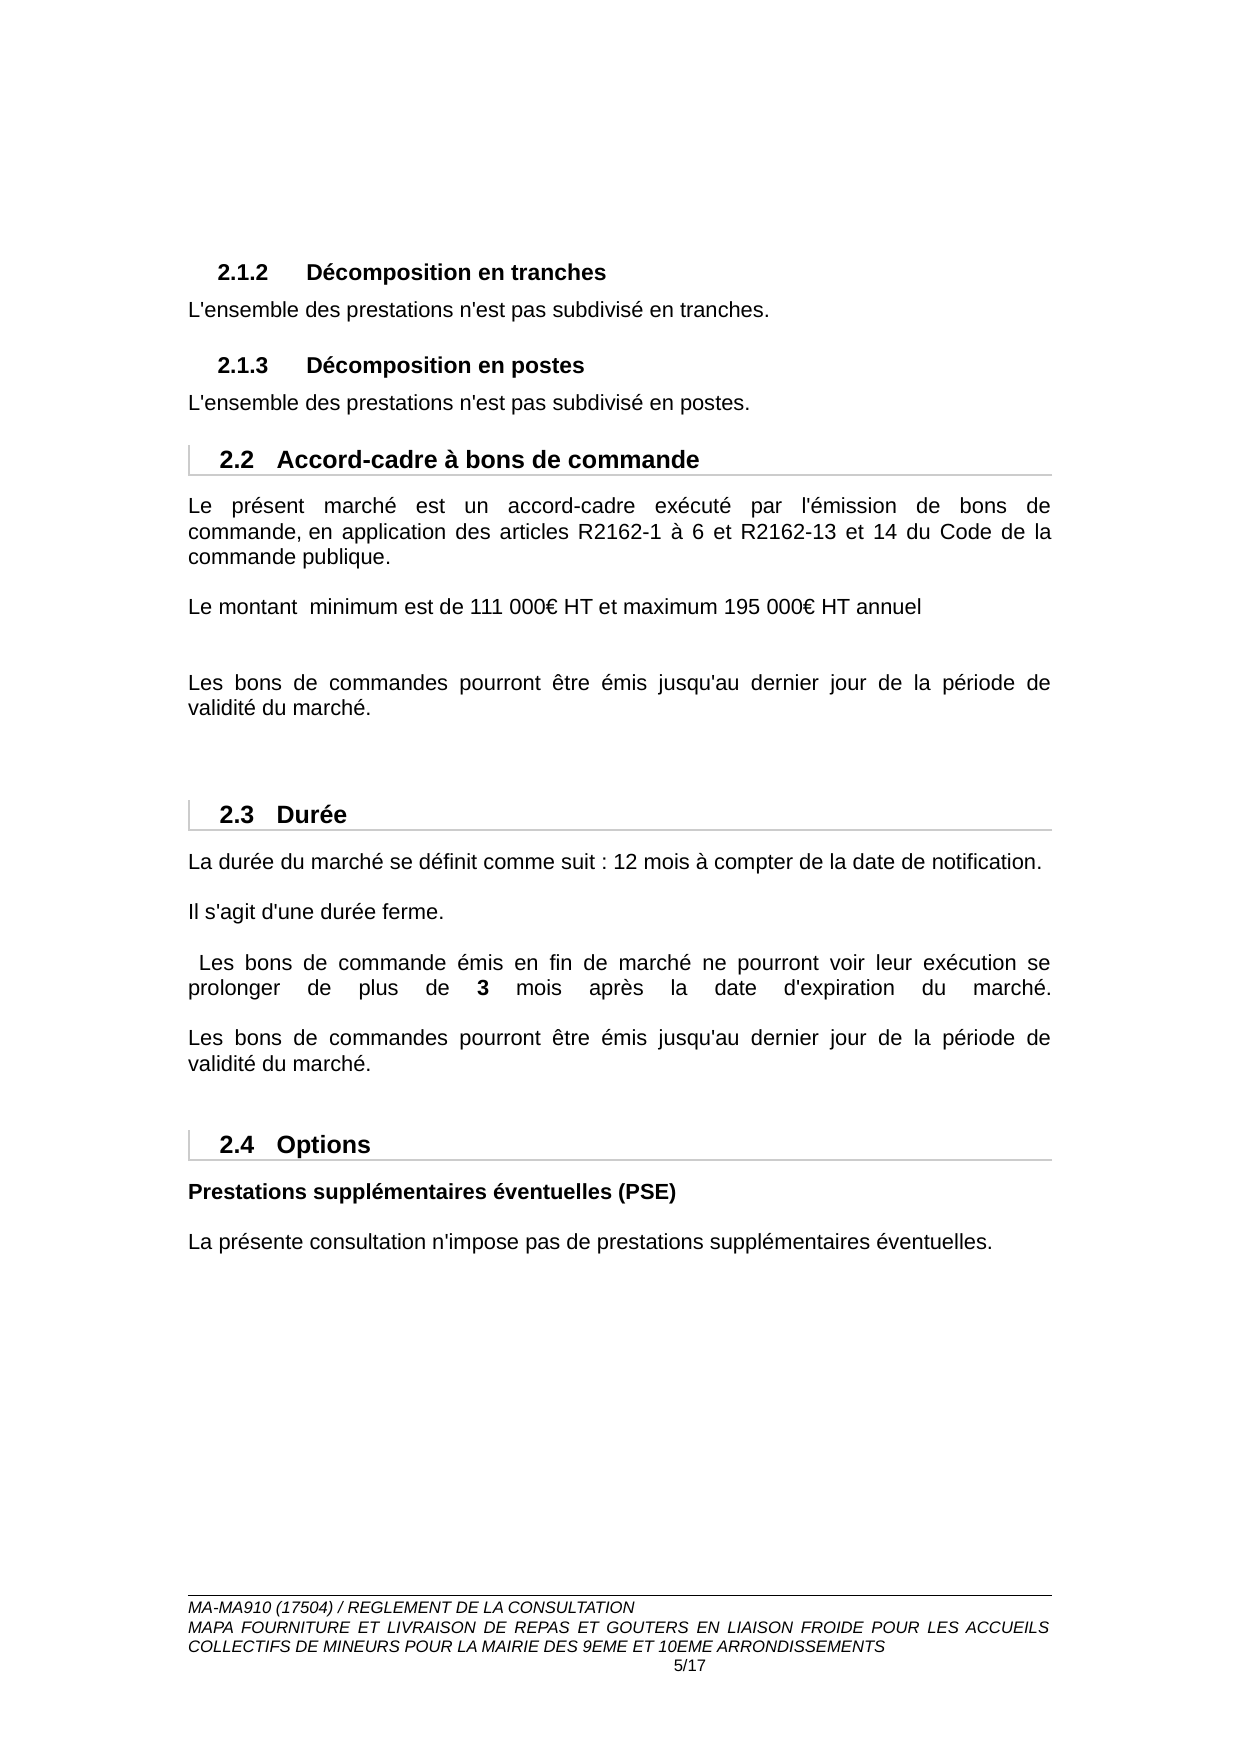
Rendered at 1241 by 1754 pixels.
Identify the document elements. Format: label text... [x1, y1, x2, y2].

subtitle Durée [190, 800, 1052, 829]
text Le montant minimum est de 111 000€ HT et maximum 195 000€ HT annuel [188, 594, 1052, 619]
text La présente consultation n'impose pas de prestations supplémentaires éventuelles. [188, 1229, 1052, 1254]
text La durée du marché se définit comme suit : 12 mois à compter de la date de notification. [188, 849, 1052, 874]
text Le présent marché est un accord-cadre exécuté par l'émission de bons de commande, en application des articles R2162-1 à 6 et R2162-13 et 14 du Code de la commande publique. [188, 493, 1052, 569]
subtitle Accord-cadre à bons de commande [190, 445, 1052, 474]
text Il s'agit d'une durée ferme. [188, 899, 1052, 924]
text L'ensemble des prestations n'est pas subdivisé en postes. [188, 390, 1052, 415]
subtitle Décomposition en postes [188, 352, 1052, 378]
text L'ensemble des prestations n'est pas subdivisé en tranches. [188, 297, 1052, 323]
subtitle Décomposition en tranches [188, 259, 1052, 286]
subtitle Options [190, 1130, 1052, 1159]
text Les bons de commande émis en fin de marché ne pourront voir leur exécution se prolonger de plus de 3 mois après la date d'expiration du marché. Les bons de commandes pourront être émis jusqu'au dernier jour de la période de validité du marché. [188, 949, 1052, 1076]
text Les bons de commandes pourront être émis jusqu'au dernier jour de la période de validité du marché. [188, 670, 1052, 720]
text Prestations supplémentaires éventuelles (PSE) [188, 1179, 1052, 1204]
